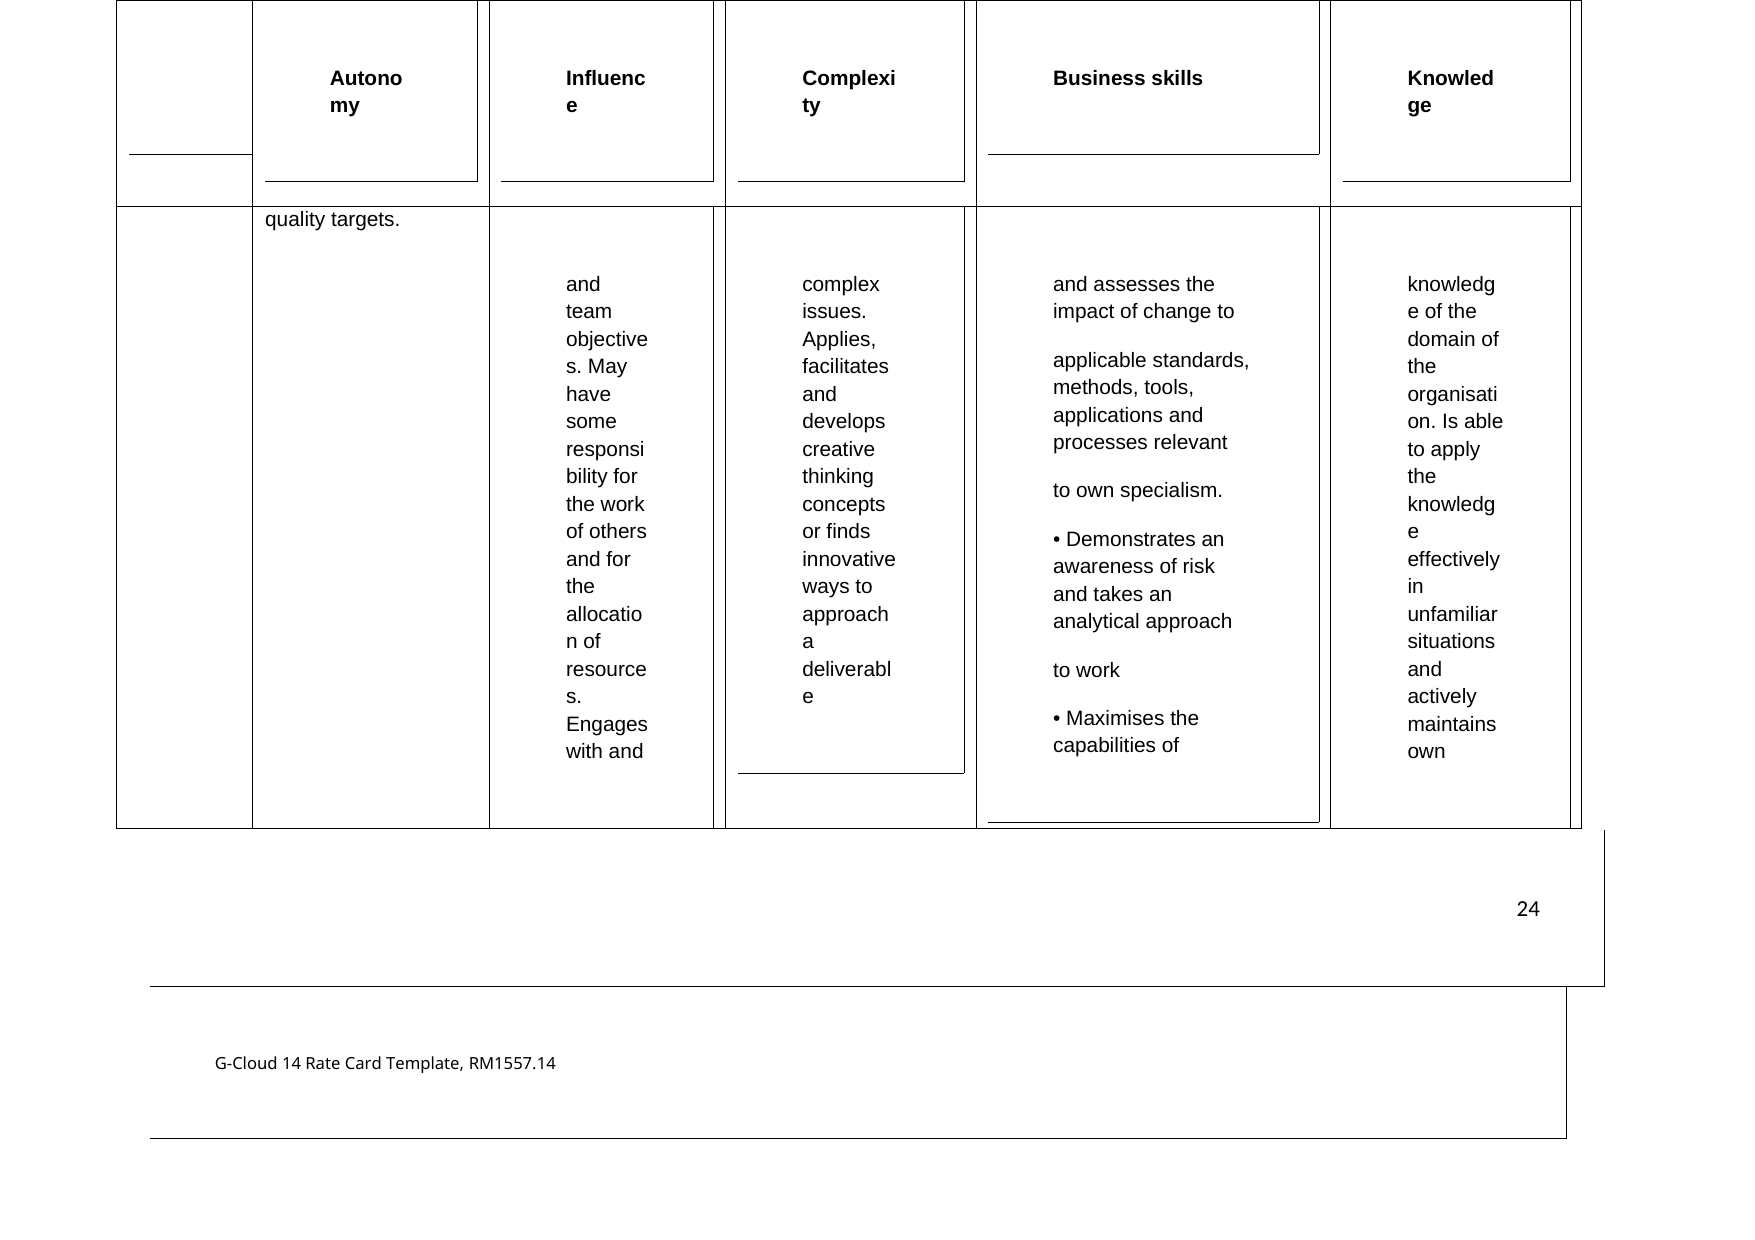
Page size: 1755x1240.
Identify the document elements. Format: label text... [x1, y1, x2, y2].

table_header Complexity [726, 1, 976, 206]
table_header Influence [490, 1, 725, 206]
table_header [117, 1, 252, 206]
table_header Autonomy [253, 1, 489, 206]
table_header Business skills [977, 1, 1330, 206]
table_cell complex issues. Applies, facilitates and develops creative thinking concepts or finds innovative ways to approach a deliverable [726, 207, 976, 828]
table_cell [117, 207, 252, 828]
table_cell knowledge of the domain of the organisation. Is able to apply the knowledge effectively in unfamiliar situations and actively maintains own [1331, 207, 1570, 828]
table_cell quality targets. [253, 207, 489, 828]
table_cell and team objectives. May have some responsibility for the work of others and for the allocation of resources. Engages with and [490, 207, 713, 828]
table_header Knowledge [1331, 1, 1581, 206]
table_cell and assesses the impact of change to applicable standards, methods, tools, applications and processes relevant to own specialism. • Demonstrates an awareness of risk and takes an analytical approach to work • Maximises the capabilities of [977, 207, 1330, 828]
